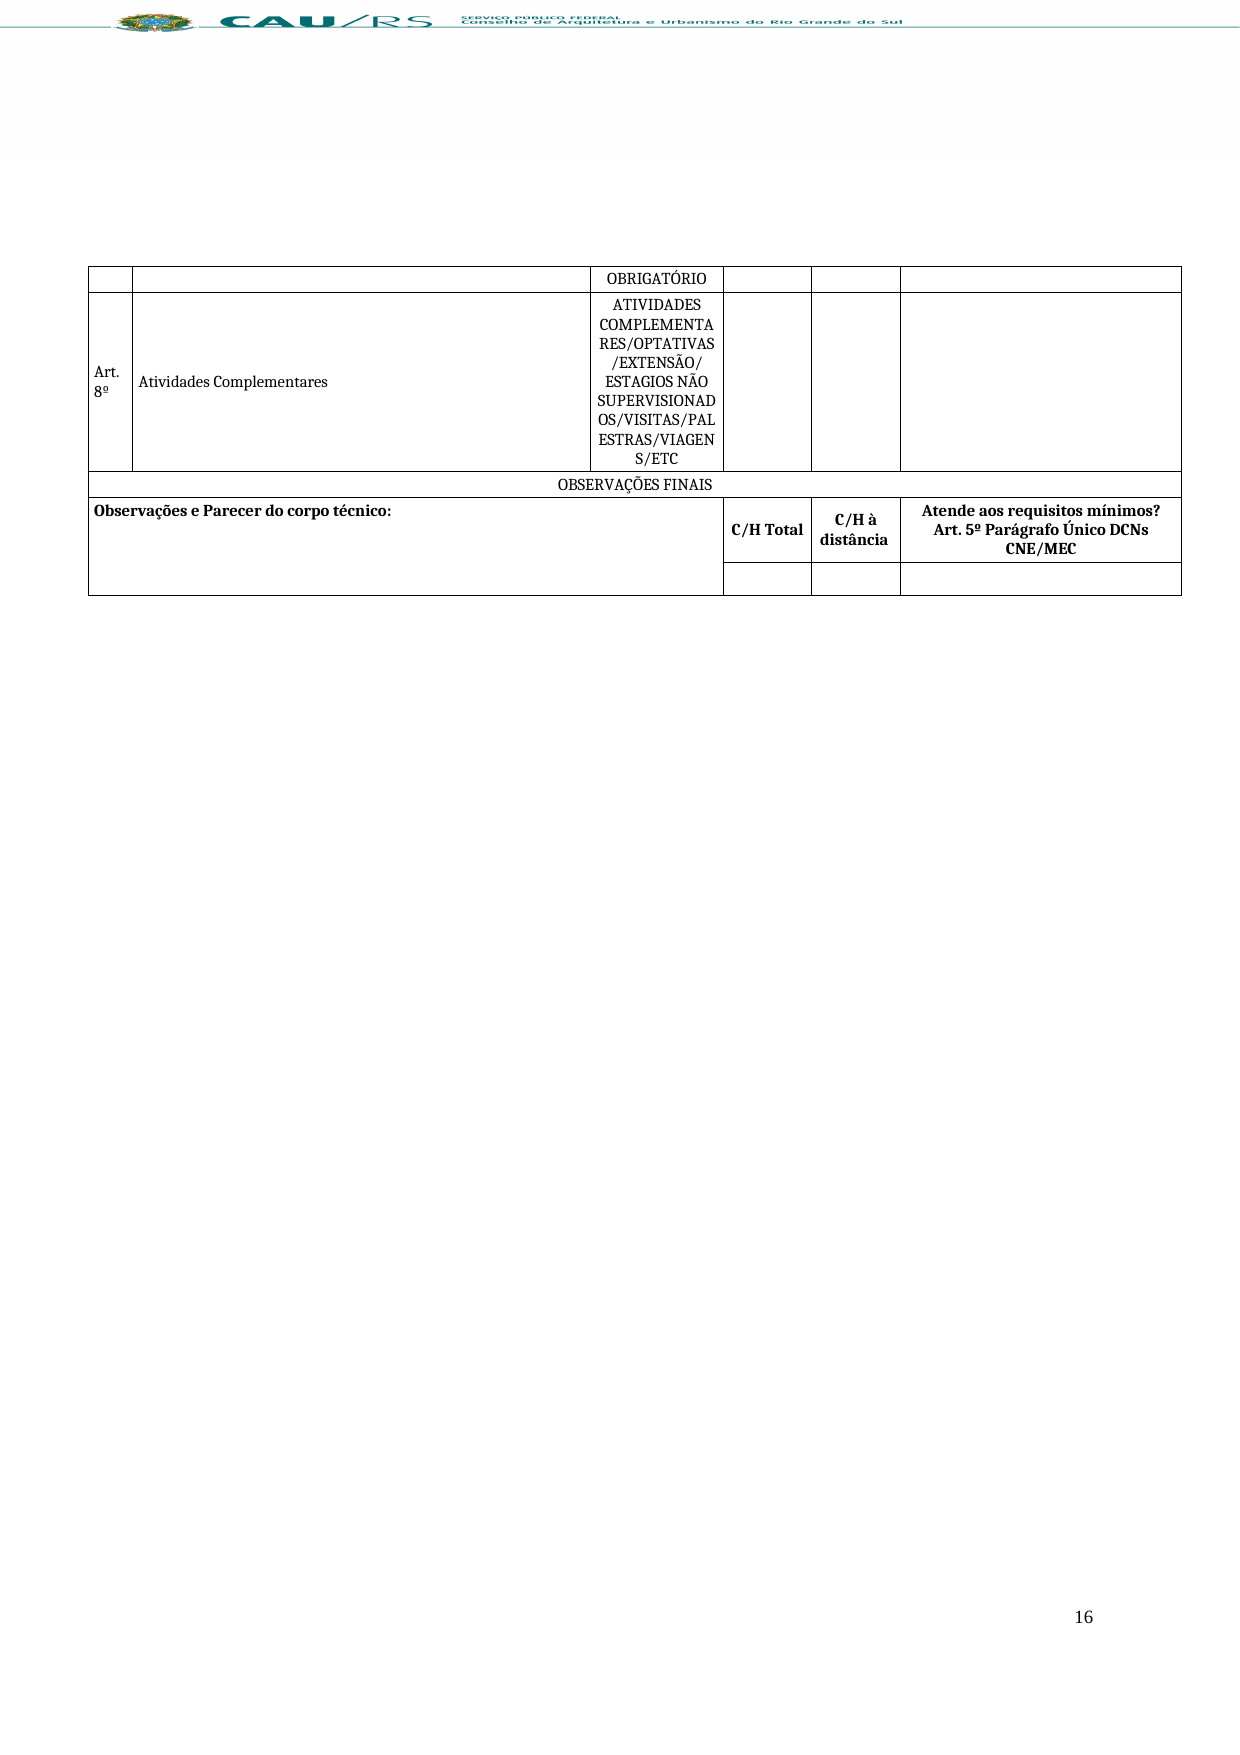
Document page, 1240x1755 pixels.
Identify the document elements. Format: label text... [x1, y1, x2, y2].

table_cell [812, 563, 900, 595]
table_cell [901, 293, 1181, 471]
table_cell Observações e Parecer do corpo técnico: [89, 498, 723, 595]
table_cell [724, 293, 811, 471]
table_cell OBSERVAÇÕES FINAIS [89, 472, 1181, 497]
table_cell [89, 267, 132, 292]
table_cell C/H à distância [812, 498, 900, 562]
table_cell Atividades Complementares [133, 293, 590, 471]
table_cell [133, 267, 590, 292]
table_cell OBRIGATÓRIO [591, 267, 723, 292]
table_cell Atende aos requisitos mínimos? Art. 5º Parágrafo Único DCNs CNE/MEC [901, 498, 1181, 562]
table_cell C/H Total [724, 498, 811, 562]
table_cell [724, 563, 811, 595]
table_cell [812, 267, 900, 292]
table_cell [901, 267, 1181, 292]
table_cell [812, 293, 900, 471]
table_cell [901, 563, 1181, 595]
table_cell ATIVIDADES COMPLEMENTARES/OPTATIVAS/EXTENSÃO/ ESTAGIOS NÃO SUPERVISIONADOS/VISITAS/PALESTRAS/VIAGENS/ETC [591, 293, 723, 471]
table_cell Art. 8º [89, 293, 132, 471]
table_cell [724, 267, 811, 292]
